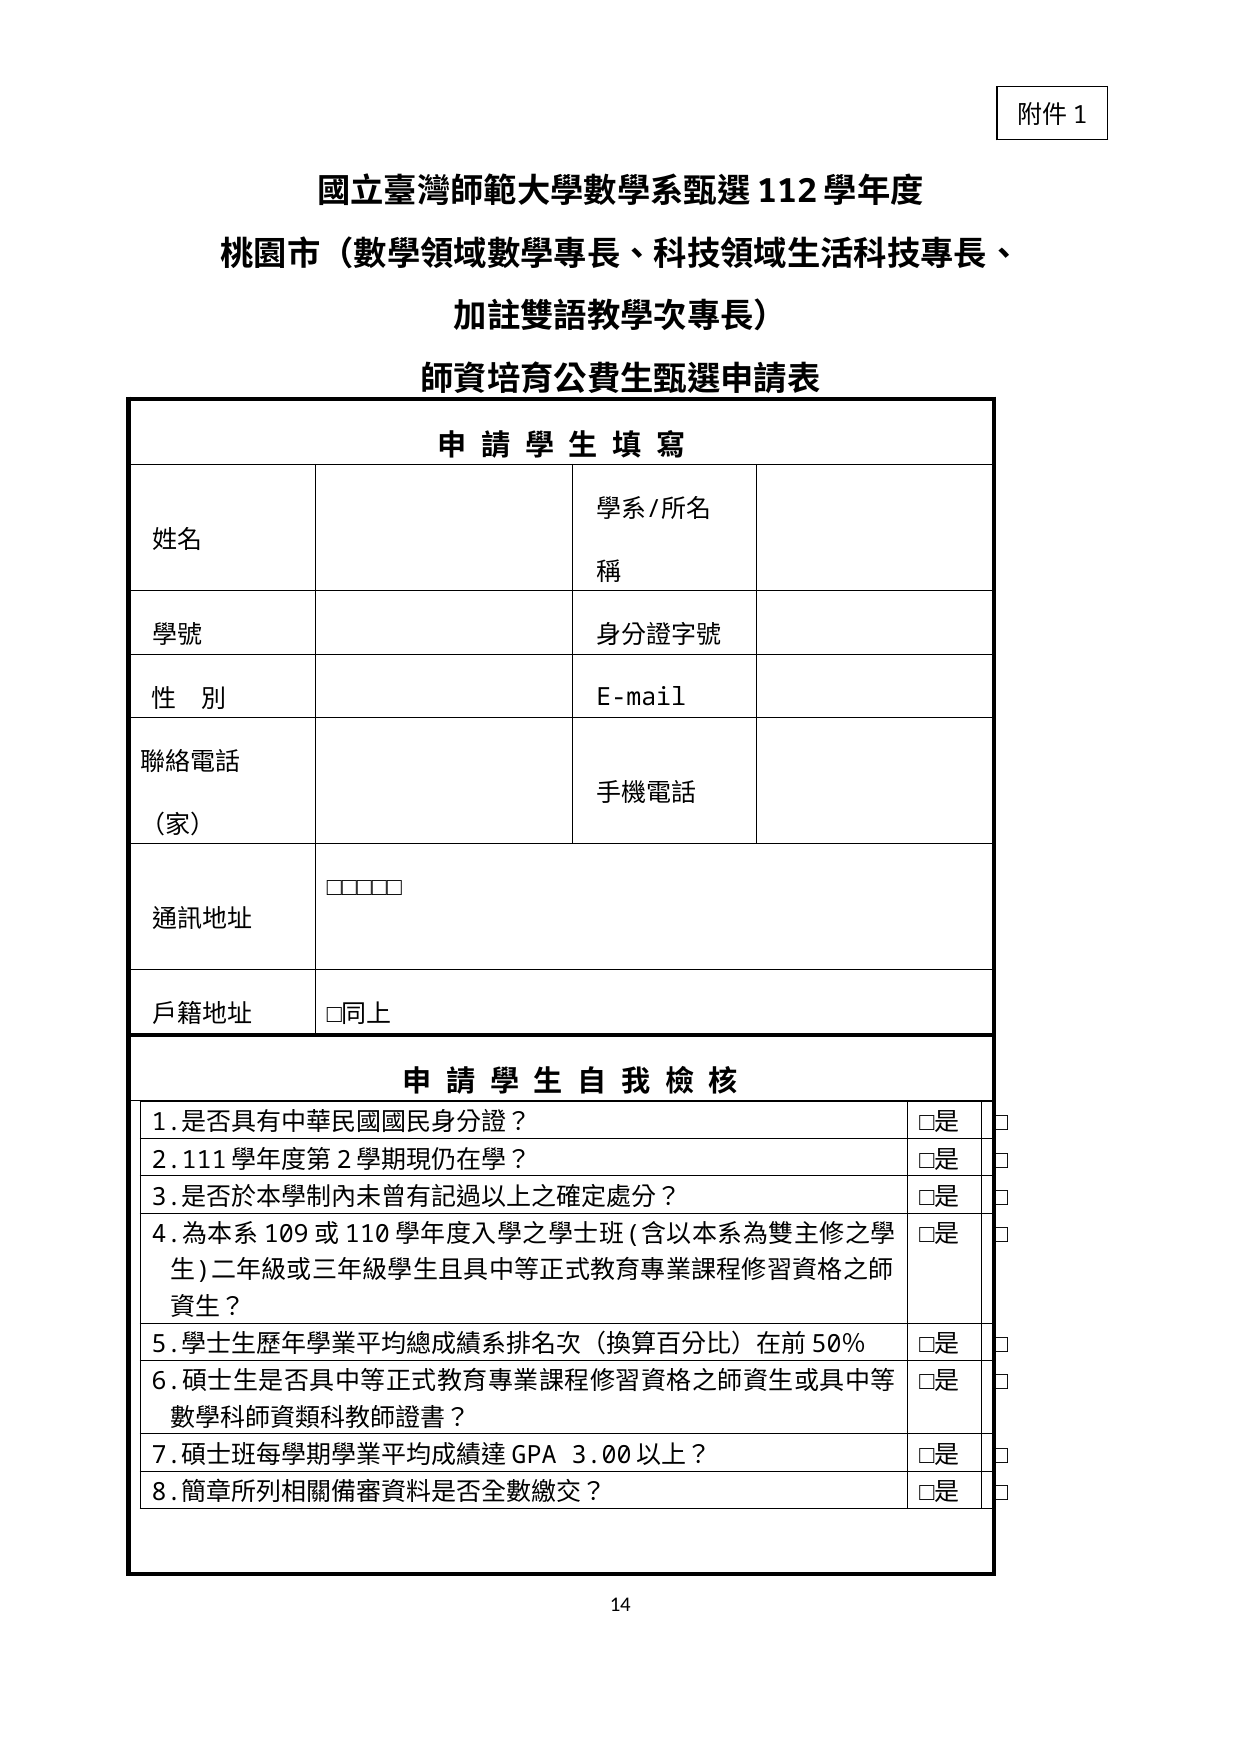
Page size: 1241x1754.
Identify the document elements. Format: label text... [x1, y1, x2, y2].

table_cell 4.為本系109或110學年度入學之學士班(含以本系為雙主修之學生)二年級或三年級學生且具中等正式教育專業課程修習資格之師資生？ [141, 1214, 907, 1322]
table_cell □否 [982, 1324, 992, 1360]
text 國立臺灣師範大學數學系甄選112學年度 [187, 147, 1053, 209]
table_cell [757, 718, 992, 843]
text 師資培育公費生甄選申請表 [187, 334, 1053, 397]
table_header □否 [982, 1102, 992, 1138]
table_cell 性 別 [131, 655, 315, 717]
table_cell □不適用 [982, 1214, 992, 1322]
table_cell [131, 1101, 992, 1571]
table_cell □是 [908, 1472, 981, 1508]
table_cell [316, 718, 572, 843]
table_cell [316, 655, 572, 717]
table_cell □否 [982, 1472, 992, 1508]
table_cell 手機電話 [573, 718, 756, 843]
table_cell □同上 [316, 970, 992, 1033]
table_cell 身分證字號 [573, 591, 756, 653]
table_cell 姓名 [131, 465, 315, 590]
table_cell □是 [908, 1361, 981, 1433]
table_header 1.是否具有中華民國國民身分證？ [141, 1102, 907, 1138]
table_cell □是 [908, 1434, 981, 1471]
table_cell 6.碩士生是否具中等正式教育專業課程修習資格之師資生或具中等數學科師資類科教師證書？ [141, 1361, 907, 1433]
table_cell 2.111學年度第2學期現仍在學？ [141, 1139, 907, 1175]
table_cell □是 [908, 1214, 981, 1322]
table_cell □否 [982, 1434, 992, 1471]
table_header 申 請 學 生 填 寫 [131, 401, 992, 464]
table_cell 7.碩士班每學期學業平均成績達GPA 3.00以上？ [141, 1434, 907, 1471]
table_header □是 [908, 1102, 981, 1138]
table_cell 5.學士生歷年學業平均總成績系排名次（換算百分比）在前50％ [141, 1324, 907, 1360]
table_cell □否 [982, 1176, 992, 1213]
table_cell E-mail [573, 655, 756, 717]
text 附件1 [1013, 95, 1092, 131]
table_cell 戶籍地址 [131, 970, 315, 1033]
table_cell [757, 655, 992, 717]
table_cell 聯絡電話（家） [131, 718, 315, 843]
table_cell [757, 465, 992, 590]
table_cell [316, 591, 572, 653]
table_cell [757, 591, 992, 653]
table_cell 3.是否於本學制內未曾有記過以上之確定處分？ [141, 1176, 907, 1213]
table_cell □是 [908, 1139, 981, 1175]
table_cell □否 [982, 1361, 992, 1433]
table_cell □□□□□ [316, 844, 992, 969]
text 桃園市（數學領域數學專長、科技領域生活科技專長、 加註雙語教學次專長） [187, 209, 1053, 334]
table_cell [316, 465, 572, 590]
table_cell □否 [982, 1139, 992, 1175]
table_cell 申 請 學 生 自 我 檢 核 [131, 1037, 992, 1100]
table_cell 學系/所名稱 [573, 465, 756, 590]
table_cell 學號 [131, 591, 315, 653]
table_cell 8.簡章所列相關備審資料是否全數繳交？ [141, 1472, 907, 1508]
table_cell □是 [908, 1324, 981, 1360]
table_cell 通訊地址 [131, 844, 315, 969]
table_cell □是 [908, 1176, 981, 1213]
text [998, 87, 1107, 139]
